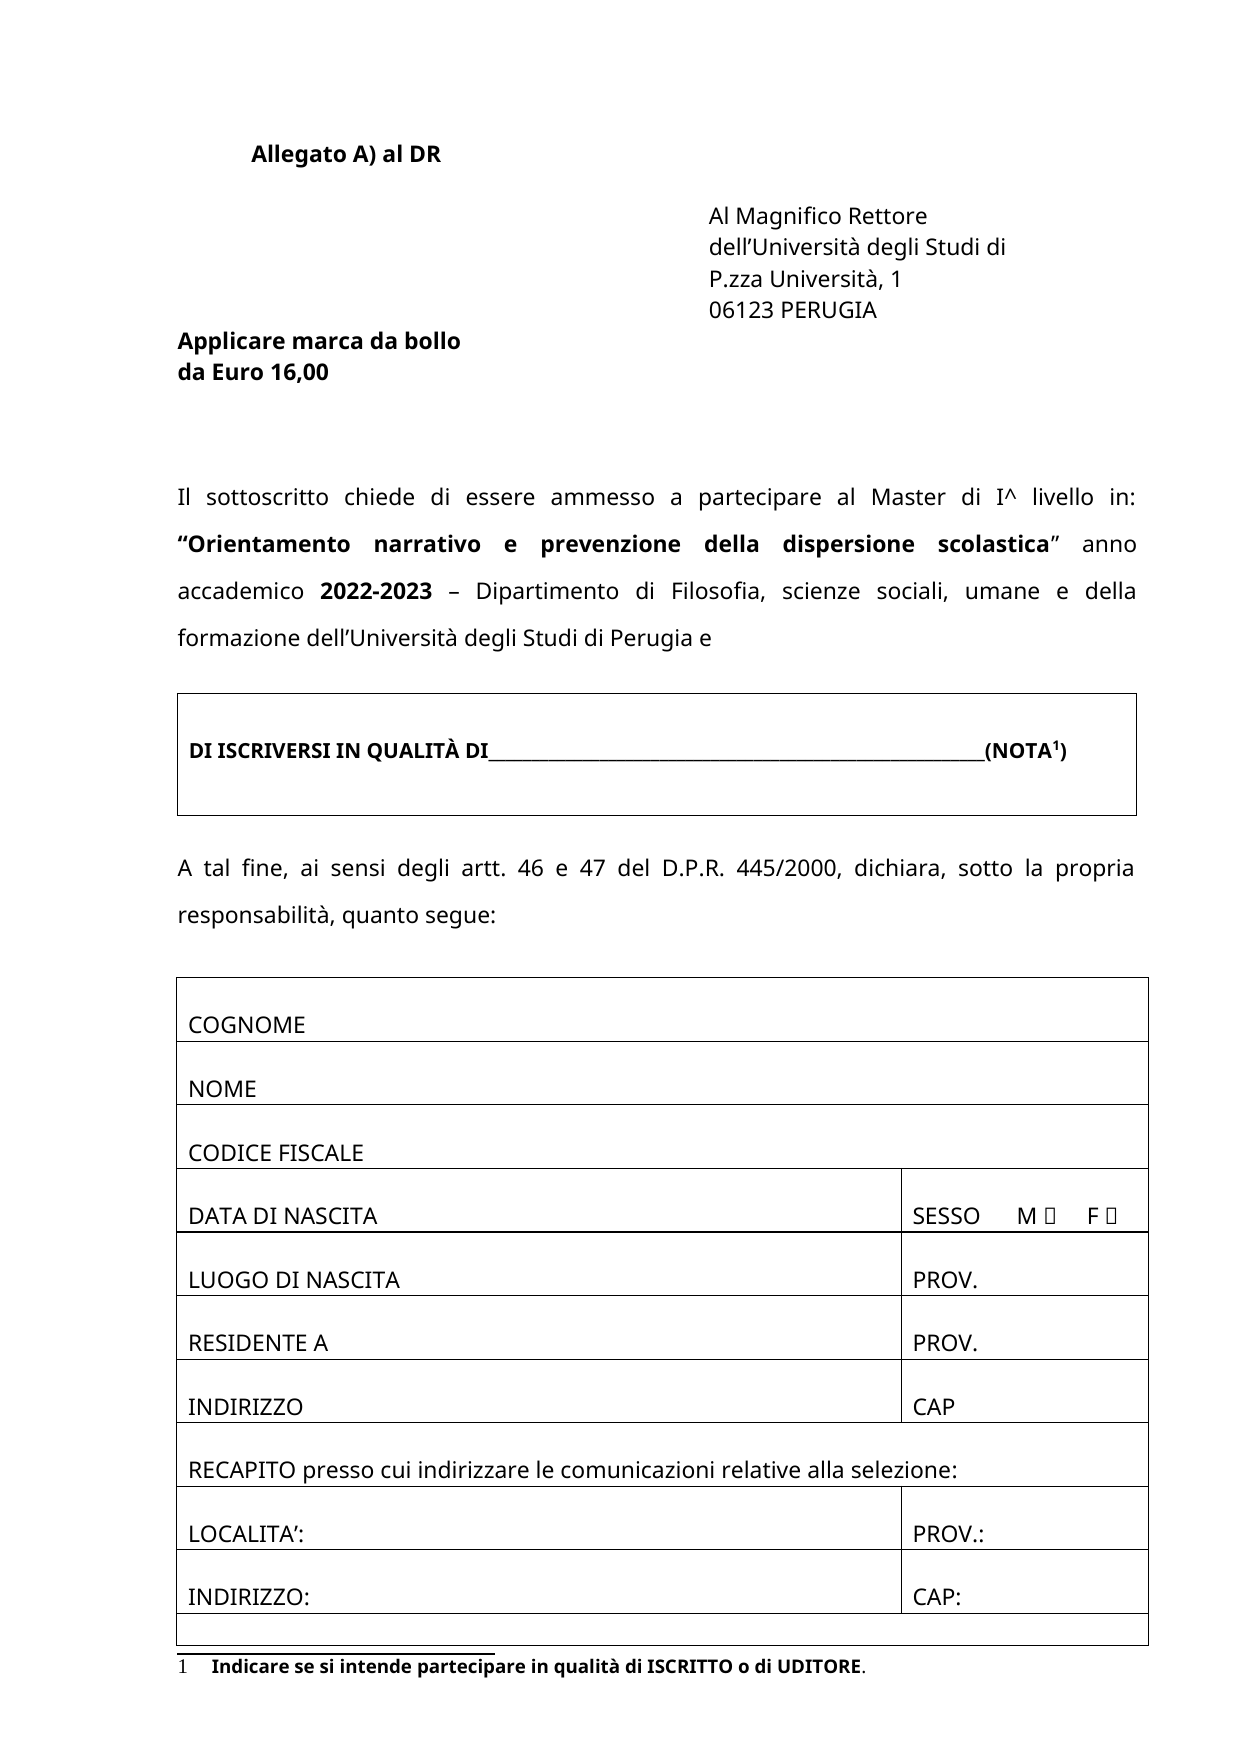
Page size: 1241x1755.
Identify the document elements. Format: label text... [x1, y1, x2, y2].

text Il sottoscritto chiede di essere ammesso a partecipare al Master di I^ livello in: “Orientamento narrativo e prevenzione della dispersione scolastica” anno accademico 2022-2023 – Dipartimento di Filosofia, scienze sociali, umane e della formazione dell’Università degli Studi di Perugia e [177, 481, 1137, 653]
table_cell CODICE FISCALE [177, 1105, 1148, 1168]
table_cell CAP [902, 1360, 1148, 1422]
text A tal fine, ai sensi degli artt. 46 e 47 del D.P.R. 445/2000, dichiara, sotto la propria responsabilità, quanto segue: [177, 852, 1137, 930]
table_cell INDIRIZZO: [177, 1550, 901, 1613]
text da Euro 16,00 [177, 356, 1079, 387]
table_cell PROV.: [902, 1487, 1148, 1549]
subtitle Allegato A) al DR [251, 137, 1079, 169]
table_cell RECAPITO presso cui indirizzare le comunicazioni relative alla selezione: [177, 1423, 1148, 1486]
table_header COGNOME [177, 978, 1148, 1041]
table_cell DATA DI NASCITA [177, 1169, 901, 1231]
table_cell PROV. [902, 1233, 1148, 1295]
text dell’Università degli Studi di [177, 231, 1079, 262]
table_cell NOME [177, 1042, 1148, 1104]
table_cell LOCALITA’: [177, 1487, 901, 1549]
text P.zza Università, 1 [177, 262, 1079, 294]
table_header DI ISCRIVERSI IN QUALITÀ DI__________________________________________________________(NOTA) [178, 694, 1136, 815]
table_cell CAP: [902, 1550, 1148, 1613]
table_cell LUOGO DI NASCITA [177, 1233, 901, 1295]
table_cell INDIRIZZO [177, 1360, 901, 1422]
table_cell RESIDENTE A [177, 1296, 901, 1358]
text Al Magnifico Rettore [177, 200, 1079, 231]
table_cell SESSO M  F  [902, 1169, 1148, 1231]
text Applicare marca da bollo [177, 325, 1079, 356]
table_cell PROV. [902, 1296, 1148, 1358]
text 06123 PERUGIA [177, 294, 1079, 325]
table_cell [177, 1614, 1148, 1645]
